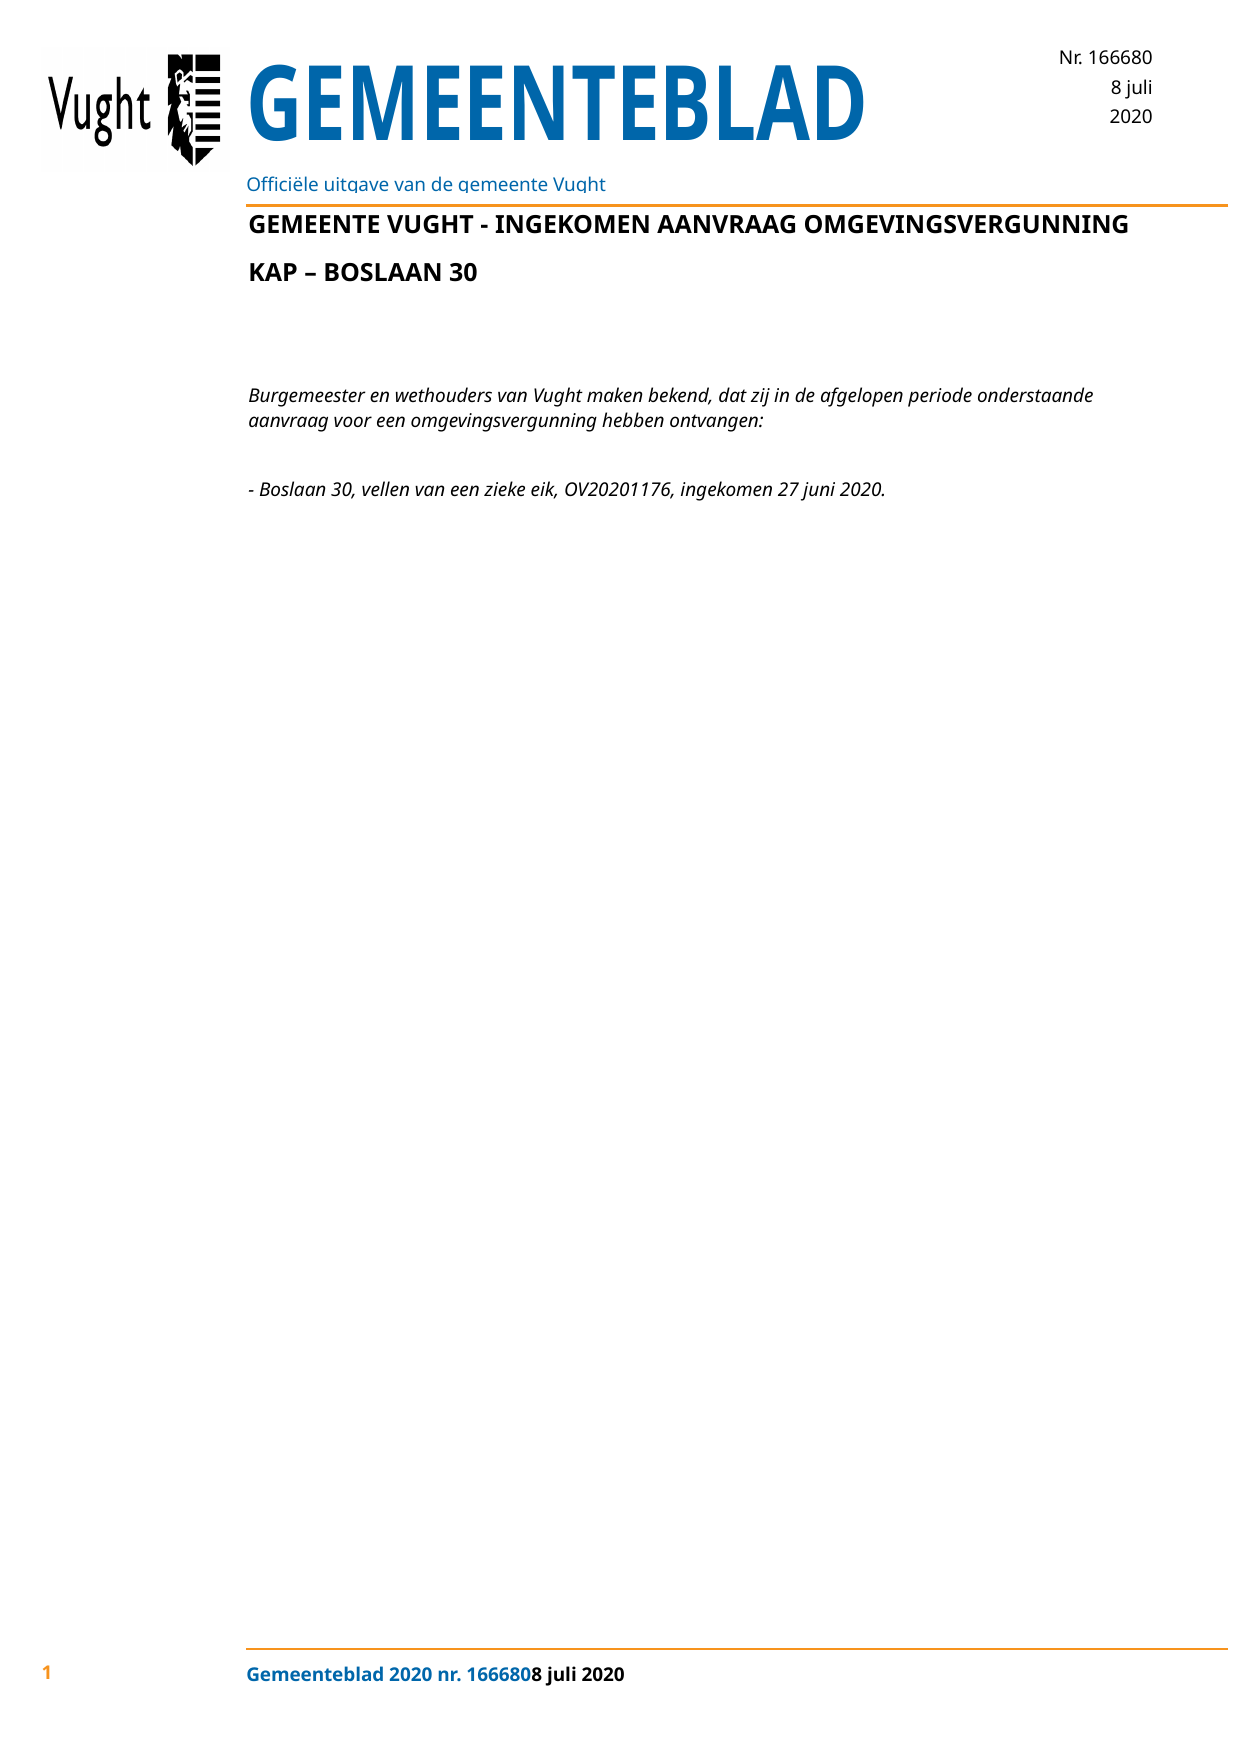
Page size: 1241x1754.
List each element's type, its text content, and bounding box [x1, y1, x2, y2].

text Burgemeester en wethouders van Vught maken bekend, dat zij in de afgelopen periode onderstaande aanvraag voor een omgevingsvergunning hebben ontvangen: [248, 382, 1152, 433]
picture [41, 47, 231, 172]
text - Boslaan 30, vellen van een zieke eik, OV20201176, ingekomen 27 juni 2020. [248, 476, 1152, 502]
text GEMEENTE VUGHT - INGEKOMEN AANVRAAG OMGEVINGSVERGUNNING KAP – BOSLAAN 30 [248, 207, 1152, 288]
